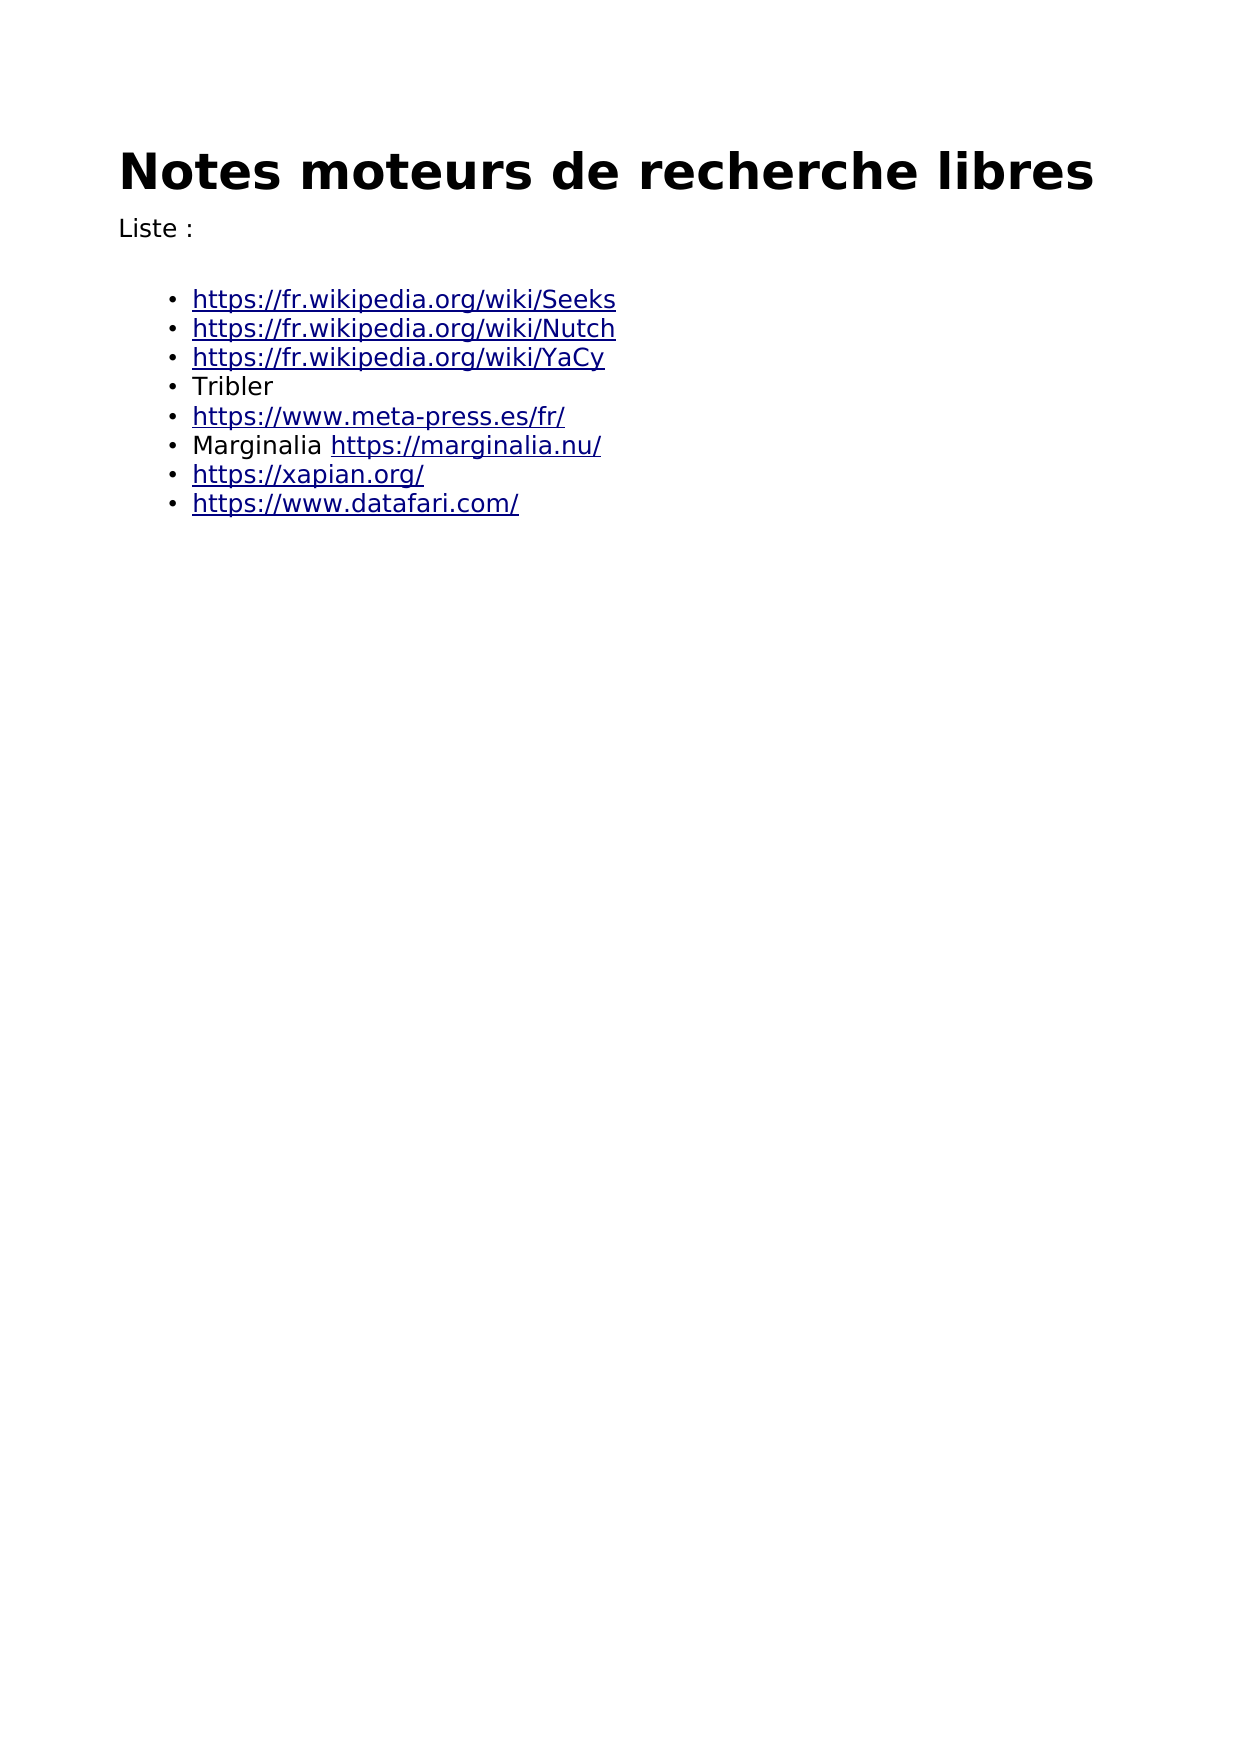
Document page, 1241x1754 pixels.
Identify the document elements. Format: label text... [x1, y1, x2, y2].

list https://fr.wikipedia.org/wiki/Nutch [177, 314, 1122, 343]
list Tribler [177, 372, 1122, 402]
list https://fr.wikipedia.org/wiki/YaCy [177, 343, 1122, 372]
list https://xapian.org/ [177, 460, 1122, 489]
list https://www.meta-press.es/fr/ [177, 402, 1122, 431]
list https://fr.wikipedia.org/wiki/Seeks [177, 285, 1122, 314]
subtitle Notes moteurs de recherche libres [118, 143, 1122, 201]
text Liste : [118, 214, 1122, 243]
list Marginalia https://marginalia.nu/ [177, 431, 1122, 460]
list https://www.datafari.com/ [177, 489, 1122, 518]
